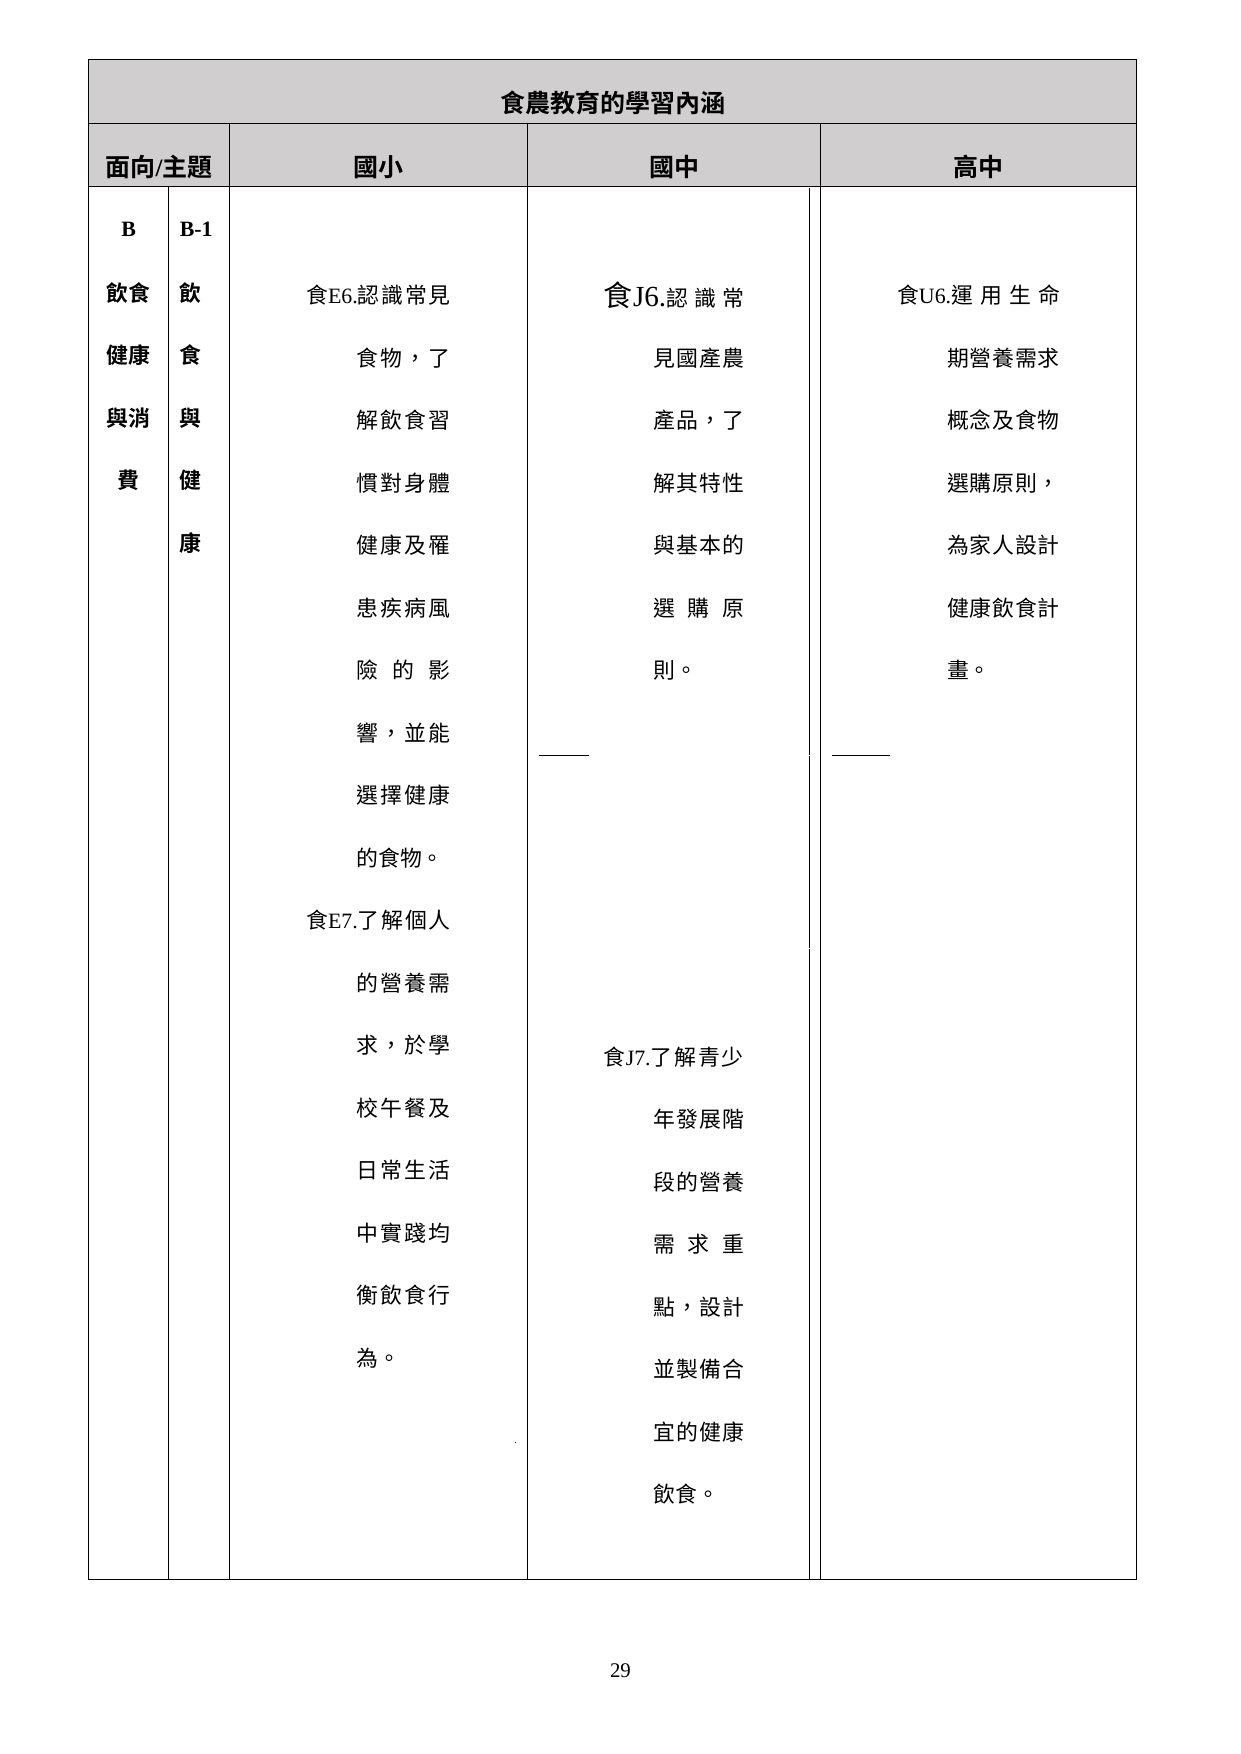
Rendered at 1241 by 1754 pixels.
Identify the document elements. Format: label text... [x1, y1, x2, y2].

table_cell 認識常見國產農產品，了解其特性與基本的選購原則。 了解青少年發展階段的營養需求重點，設計並製備合宜的健康飲食。 [528, 187, 589, 1579]
table_cell 國中 [528, 124, 820, 186]
table_cell 國小 [230, 124, 527, 186]
table_cell B-1 飲 食 與 健 康 [169, 187, 229, 1579]
table_cell 認識常見食物，了解飲食習慣對身體健康及罹患疾病風險的影響，並能選擇健康的食物。 了解個人的營養需求，於學校午餐及日常生活中實踐均衡飲食行為。 [230, 187, 527, 1579]
table_cell 高中 [821, 124, 1136, 186]
table_cell 認識常見國產農產品，了解其特性與基本的選購原則。 了解青少年發展階段的營養需求重點，設計並製備合宜的健康飲食。 [540, 950, 808, 1578]
table_header 食農教育的學習內涵 [89, 60, 1136, 123]
table_cell 面向/主題 [89, 124, 229, 186]
table_cell 認識常見國產農產品，了解其特性與基本的選購原則。 了解青少年發展階段的營養需求重點，設計並製備合宜的健康飲食。 [540, 188, 808, 754]
table_cell B 飲食健康與消費 [89, 187, 168, 1579]
table_cell 認識常見國產農產品，了解其特性與基本的選購原則。 了解青少年發展階段的營養需求重點，設計並製備合宜的健康飲食。 [590, 756, 808, 948]
table_cell 認識常見國產農產品，了解其特性與基本的選購原則。 了解青少年發展階段的營養需求重點，設計並製備合宜的健康飲食。 [809, 187, 820, 1579]
table_cell 運用生命期營養需求概念及食物選購原則，為家人設計健康飲食計畫。 [821, 187, 1136, 1579]
